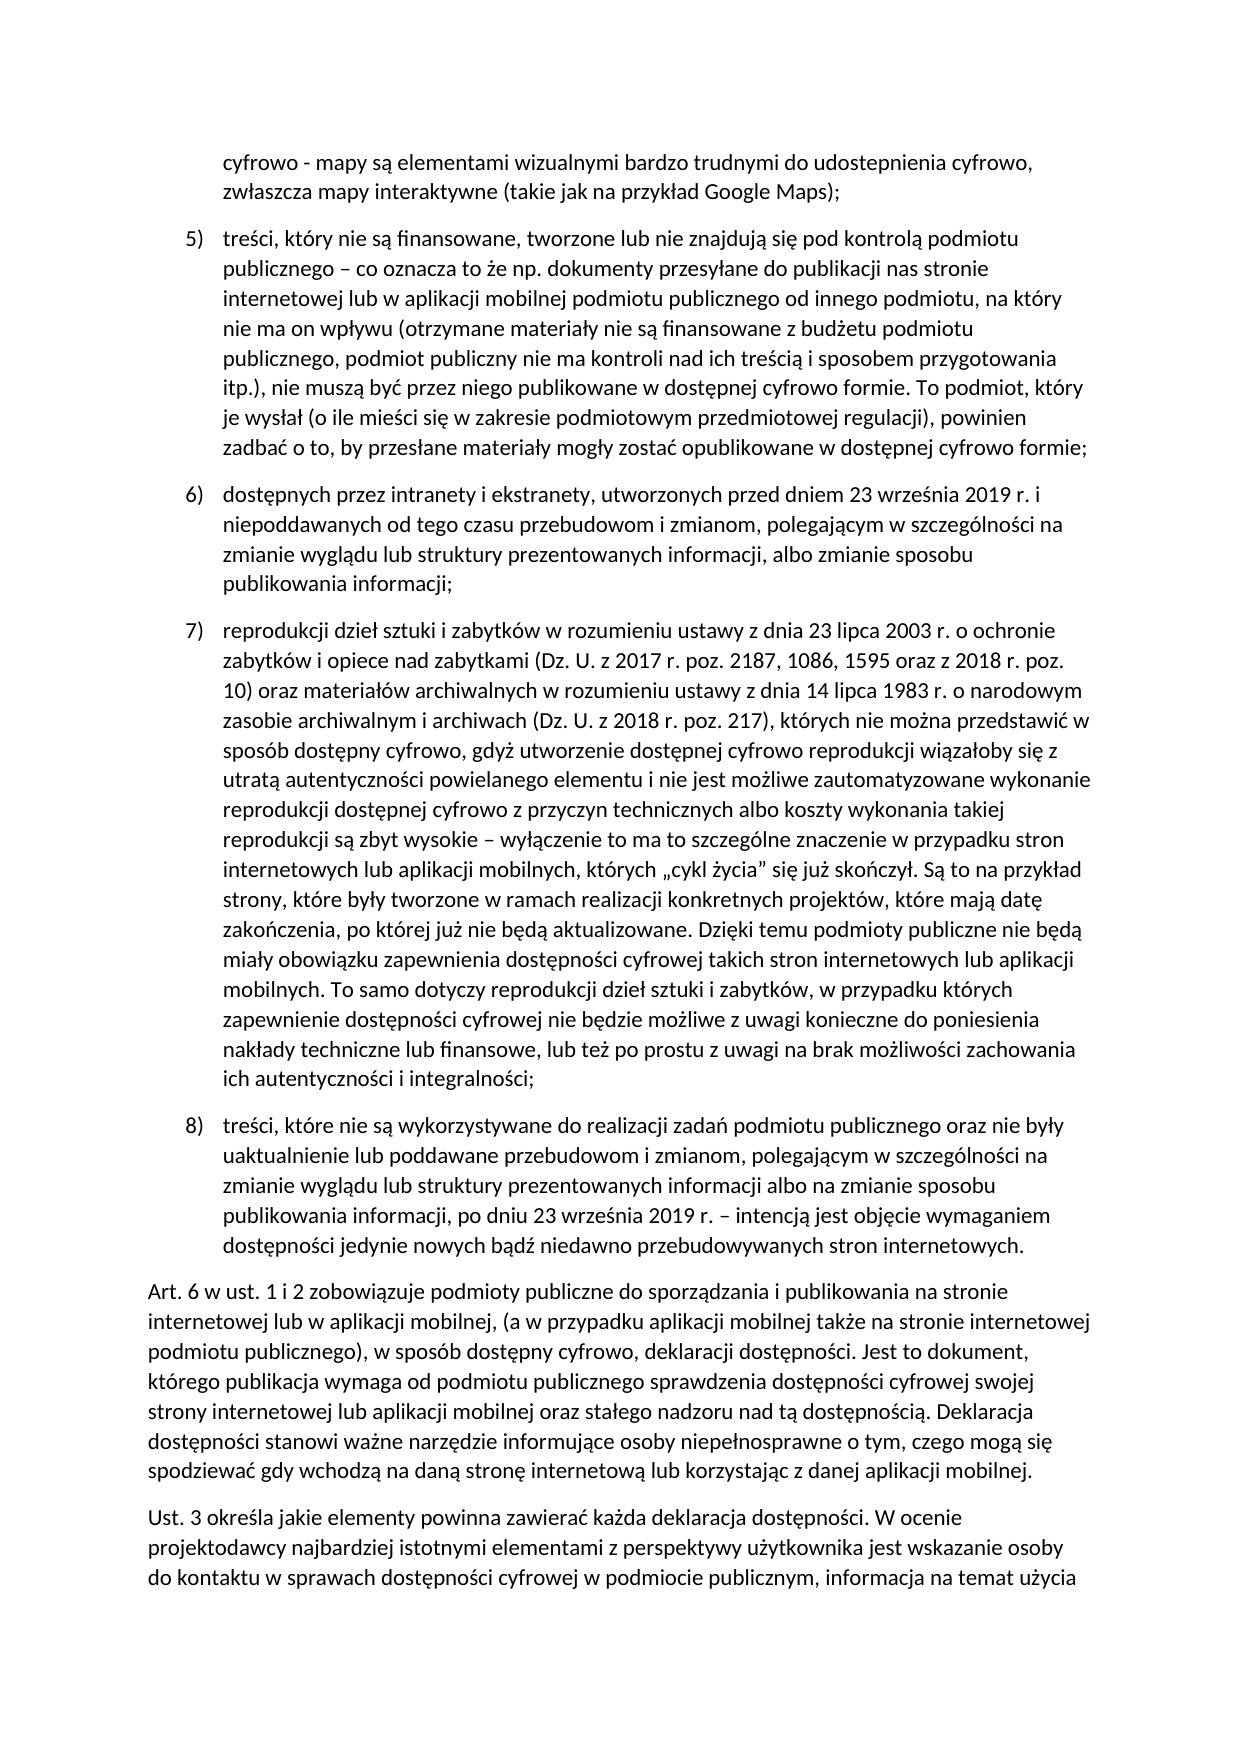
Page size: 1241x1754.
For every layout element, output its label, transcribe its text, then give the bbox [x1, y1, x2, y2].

list cyfrowo - mapy są elementami wizualnymi bardzo trudnymi do udostepnienia cyfrowo, zwłaszcza mapy interaktywne (takie jak na przykład Google Maps); [185, 148, 1093, 206]
list dostępnych przez intranety i ekstranety, utworzonych przed dniem 23 września 2019 r. i niepoddawanych od tego czasu przebudowom i zmianom, polegającym w szczególności na zmianie wyglądu lub struktury prezentowanych informacji, albo zmianie sposobu publikowania informacji; [185, 480, 1093, 598]
text Ust. 3 określa jakie elementy powinna zawierać każda deklaracja dostępności. W ocenie projektodawcy najbardziej istotnymi elementami z perspektywy użytkownika jest wskazanie osoby do kontaktu w sprawach dostępności cyfrowej w podmiocie publicznym, informacja na temat użycia [148, 1503, 1093, 1591]
list reprodukcji dzieł sztuki i zabytków w rozumieniu ustawy z dnia 23 lipca 2003 r. o ochronie zabytków i opiece nad zabytkami (Dz. U. z 2017 r. poz. 2187, 1086, 1595 oraz z 2018 r. poz. 10) oraz materiałów archiwalnych w rozumieniu ustawy z dnia 14 lipca 1983 r. o narodowym zasobie archiwalnym i archiwach (Dz. U. z 2018 r. poz. 217), których nie można przedstawić w sposób dostępny cyfrowo, gdyż utworzenie dostępnej cyfrowo reprodukcji wiązałoby się z utratą autentyczności powielanego elementu i nie jest możliwe zautomatyzowane wykonanie reprodukcji dostępnej cyfrowo z przyczyn technicznych albo koszty wykonania takiej reprodukcji są zbyt wysokie – wyłączenie to ma to szczególne znaczenie w przypadku stron internetowych lub aplikacji mobilnych, których „cykl życia” się już skończył. Są to na przykład strony, które były tworzone w ramach realizacji konkretnych projektów, które mają datę zakończenia, po której już nie będą aktualizowane. Dzięki temu podmioty publiczne nie będą miały obowiązku zapewnienia dostępności cyfrowej takich stron internetowych lub aplikacji mobilnych. To samo dotyczy reprodukcji dzieł sztuki i zabytków, w przypadku których zapewnienie dostępności cyfrowej nie będzie możliwe z uwagi konieczne do poniesienia nakłady techniczne lub finansowe, lub też po prostu z uwagi na brak możliwości zachowania ich autentyczności i integralności; [185, 616, 1093, 1093]
list treści, które nie są wykorzystywane do realizacji zadań podmiotu publicznego oraz nie były uaktualnienie lub poddawane przebudowom i zmianom, polegającym w szczególności na zmianie wyglądu lub struktury prezentowanych informacji albo na zmianie sposobu publikowania informacji, po dniu 23 września 2019 r. – intencją jest objęcie wymaganiem dostępności jedynie nowych bądź niedawno przebudowywanych stron internetowych. [185, 1111, 1093, 1259]
list treści, który nie są finansowane, tworzone lub nie znajdują się pod kontrolą podmiotu publicznego – co oznacza to że np. dokumenty przesyłane do publikacji nas stronie internetowej lub w aplikacji mobilnej podmiotu publicznego od innego podmiotu, na który nie ma on wpływu (otrzymane materiały nie są finansowane z budżetu podmiotu publicznego, podmiot publiczny nie ma kontroli nad ich treścią i sposobem przygotowania itp.), nie muszą być przez niego publikowane w dostępnej cyfrowo formie. To podmiot, który je wysłał (o ile mieści się w zakresie podmiotowym przedmiotowej regulacji), powinien zadbać o to, by przesłane materiały mogły zostać opublikowane w dostępnej cyfrowo formie; [185, 224, 1093, 461]
text Art. 6 w ust. 1 i 2 zobowiązuje podmioty publiczne do sporządzania i publikowania na stronie internetowej lub w aplikacji mobilnej, (a w przypadku aplikacji mobilnej także na stronie internetowej podmiotu publicznego), w sposób dostępny cyfrowo, deklaracji dostępności. Jest to dokument, którego publikacja wymaga od podmiotu publicznego sprawdzenia dostępności cyfrowej swojej strony internetowej lub aplikacji mobilnej oraz stałego nadzoru nad tą dostępnością. Deklaracja dostępności stanowi ważne narzędzie informujące osoby niepełnosprawne o tym, czego mogą się spodziewać gdy wchodzą na daną stronę internetową lub korzystając z danej aplikacji mobilnej. [148, 1277, 1093, 1485]
